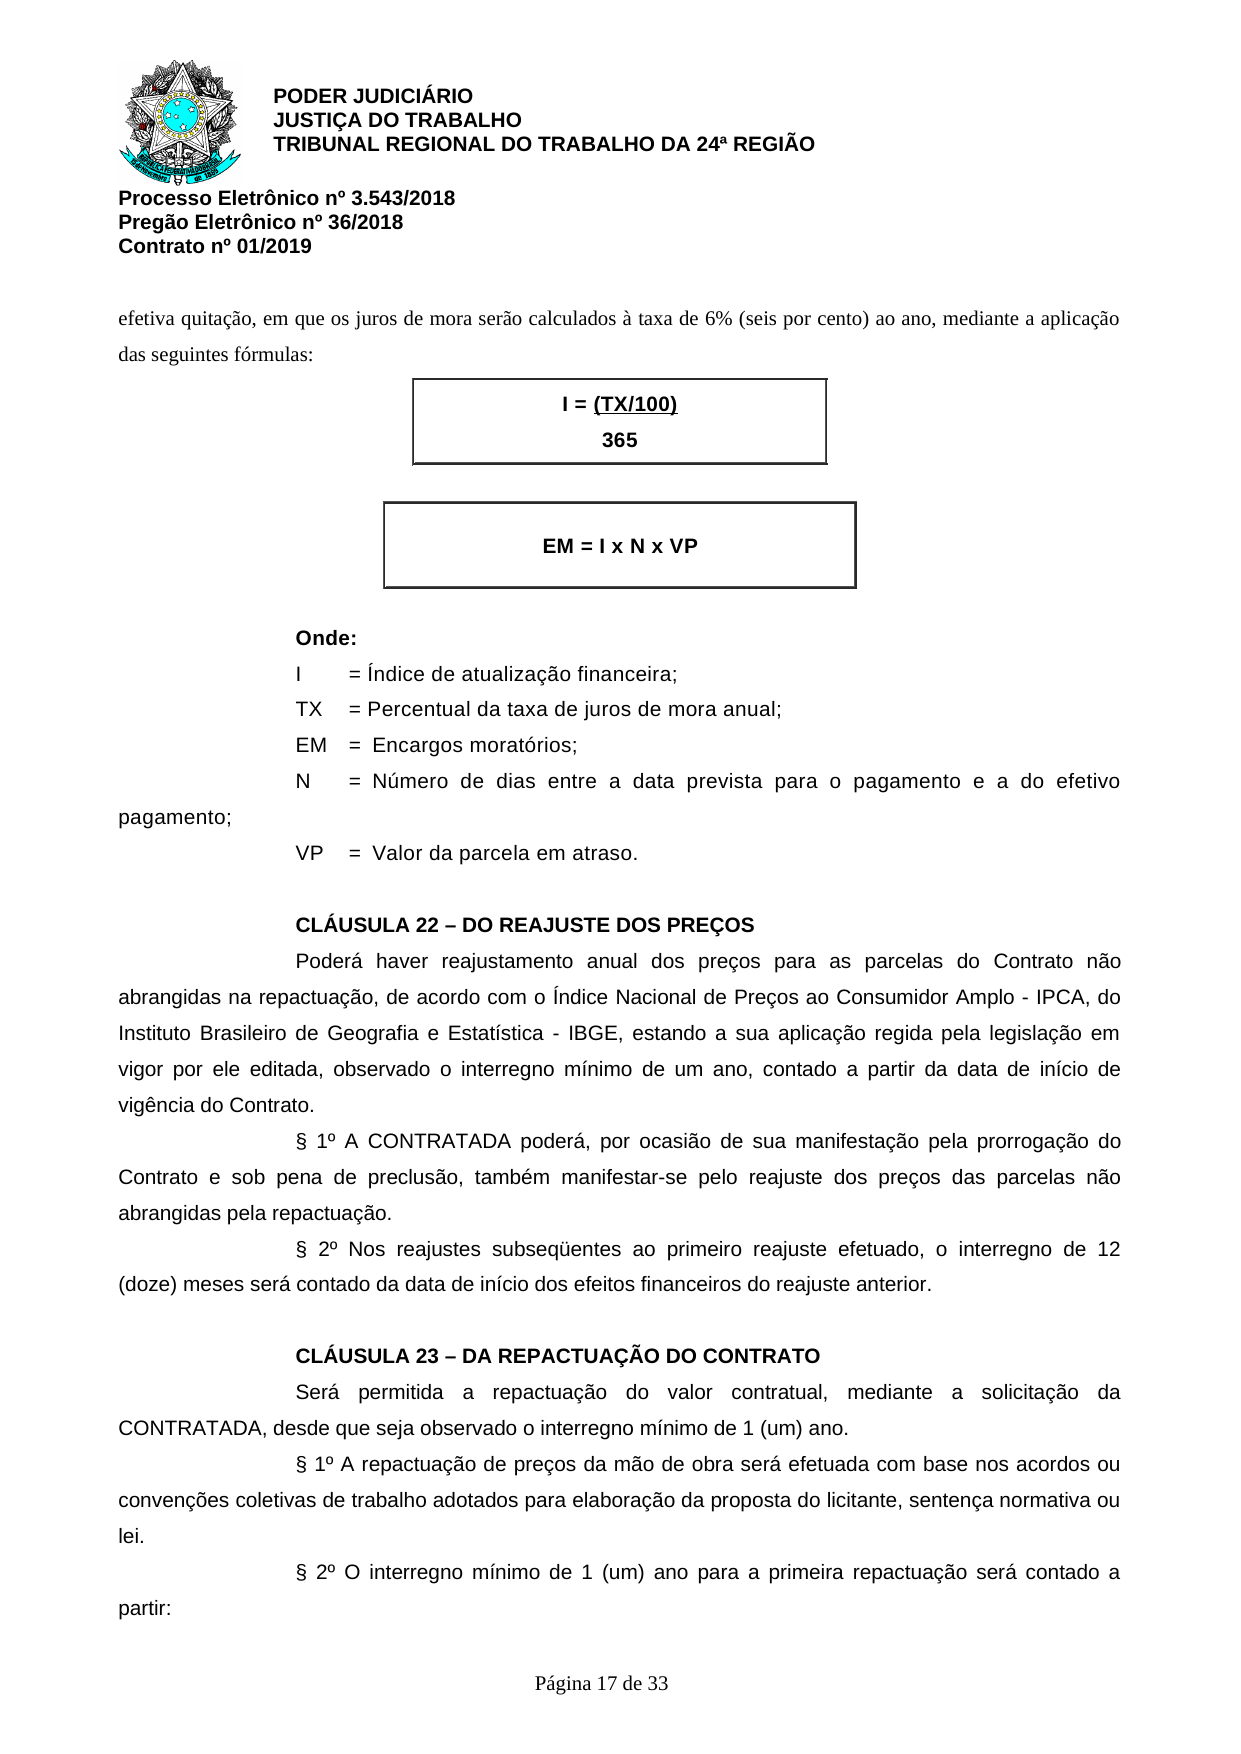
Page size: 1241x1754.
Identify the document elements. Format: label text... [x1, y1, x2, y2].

text CLÁUSULA 23 – DA REPACTUAÇÃO DO CONTRATO [118, 1344, 1122, 1368]
text VP = Valor da parcela em atraso. [118, 841, 1122, 865]
table_header EM = I x N x VP [386, 505, 854, 586]
text I = Índice de atualização financeira; [118, 661, 1122, 685]
text EM = Encargos moratórios; [118, 733, 1122, 757]
text § 1º A CONTRATADA poderá, por ocasião de sua manifestação pela prorrogação do Contrato e sob pena de preclusão, também manifestar-se pelo reajuste dos preços das parcelas não abrangidas pela repactuação. [118, 1128, 1122, 1224]
picture [118, 59, 243, 186]
text N = Número de dias entre a data prevista para o pagamento e a do efetivo pagamento; [118, 769, 1122, 829]
text TX = Percentual da taxa de juros de mora anual; [118, 697, 1122, 721]
text efetiva quitação, em que os juros de mora serão calculados à taxa de 6% (seis por cento) ao ano, mediante a aplicação das seguintes fórmulas: [118, 305, 1122, 366]
text Será permitida a repactuação do valor contratual, mediante a solicitação da CONTRATADA, desde que seja observado o interregno mínimo de 1 (um) ano. [118, 1380, 1122, 1440]
text § 1º A repactuação de preços da mão de obra será efetuada com base nos acordos ou convenções coletivas de trabalho adotados para elaboração da proposta do licitante, sentença normativa ou lei. [118, 1452, 1122, 1548]
text Poderá haver reajustamento anual dos preços para as parcelas do Contrato não abrangidas na repactuação, de acordo com o Índice Nacional de Preços ao Consumidor Amplo - IPCA, do Instituto Brasileiro de Geografia e Estatística - IBGE, estando a sua aplicação regida pela legislação em vigor por ele editada, observado o interregno mínimo de um ano, contado a partir da data de início de vigência do Contrato. [118, 949, 1122, 1117]
text CLÁUSULA 22 – DO REAJUSTE DOS PREÇOS [118, 913, 1122, 937]
table_header I = (TX/100) 365 [415, 381, 825, 462]
text Onde: [118, 625, 1122, 649]
text § 2º O interregno mínimo de 1 (um) ano para a primeira repactuação será contado a partir: [118, 1560, 1122, 1620]
text § 2º Nos reajustes subseqüentes ao primeiro reajuste efetuado, o interregno de 12 (doze) meses será contado da data de início dos efeitos financeiros do reajuste anterior. [118, 1236, 1122, 1296]
